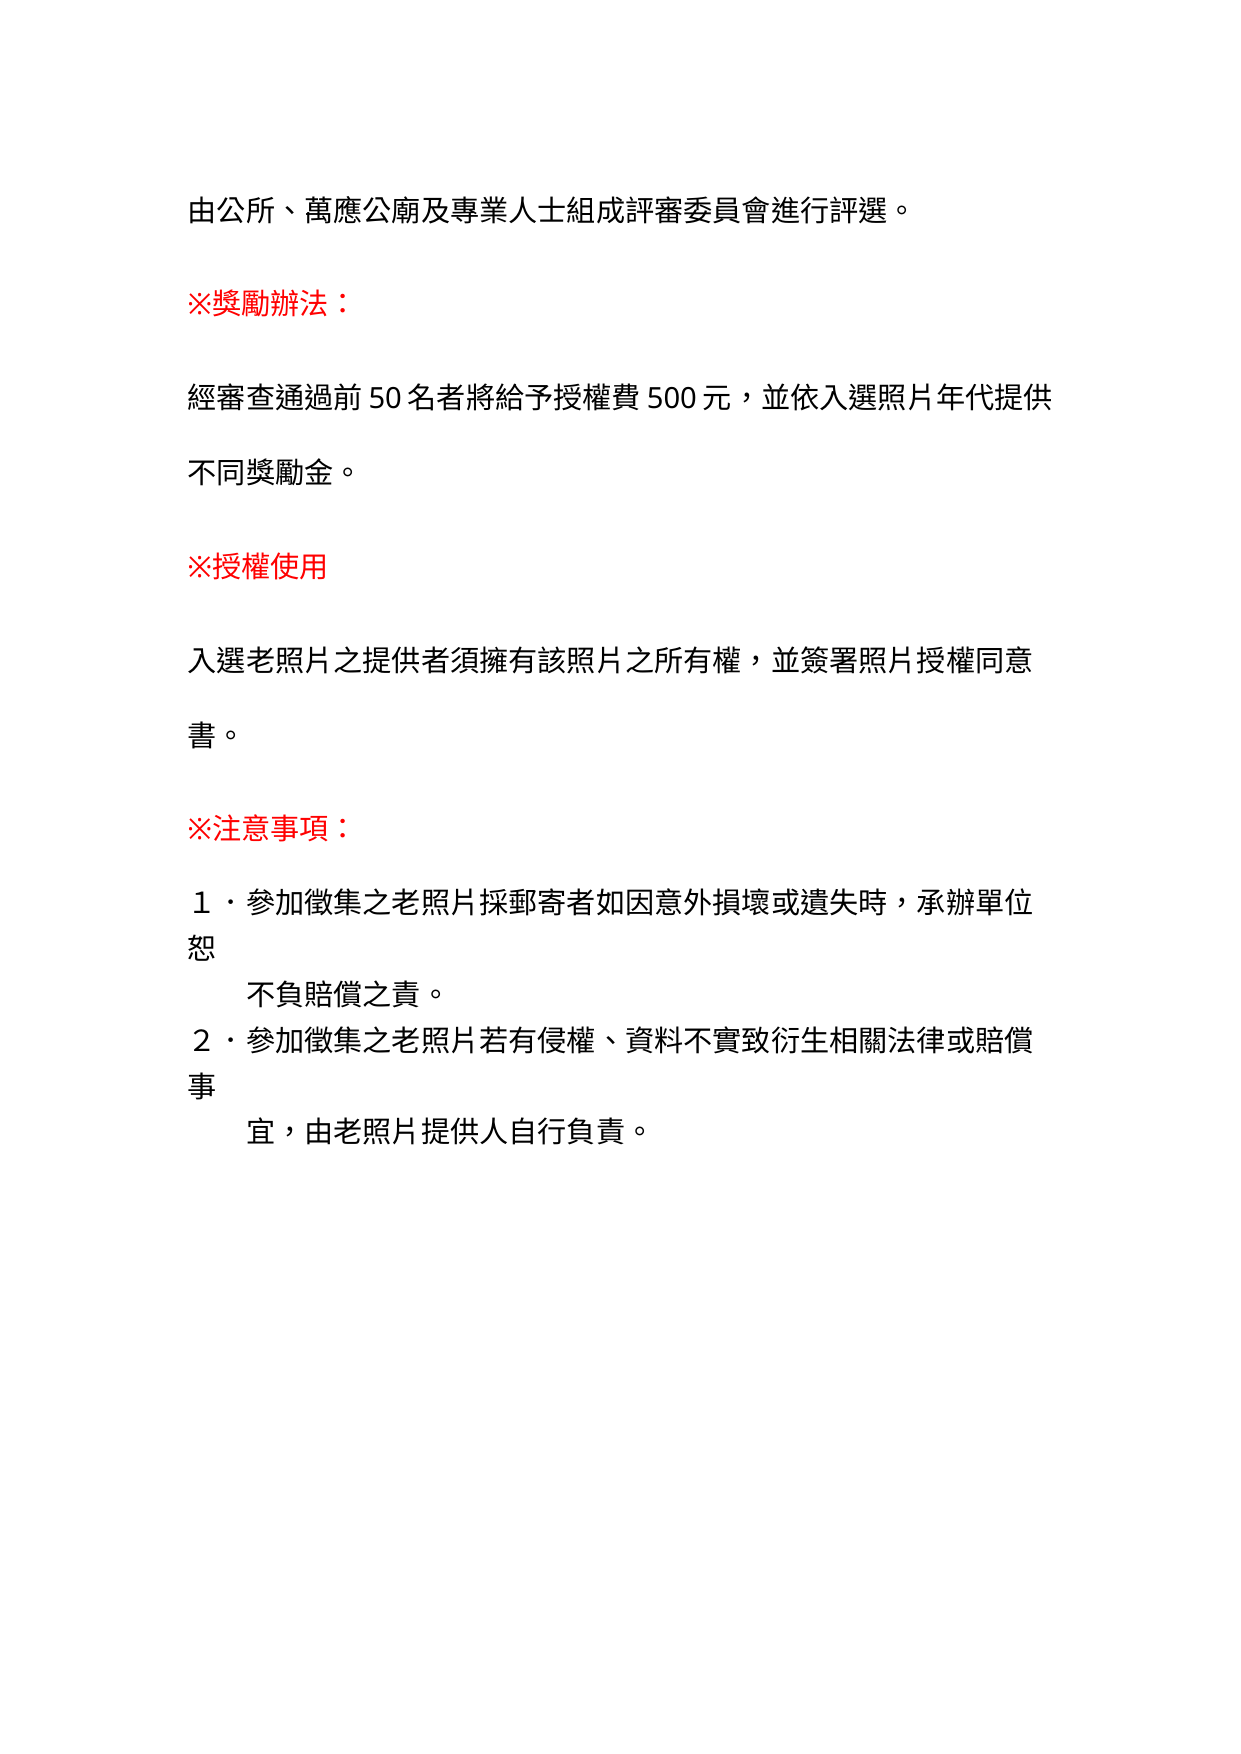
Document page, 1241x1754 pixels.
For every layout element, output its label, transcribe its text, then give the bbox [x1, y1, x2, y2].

text 經審查通過前50名者將給予授權費500元，並依入選照片年代提供不同獎勵金。 [187, 352, 1053, 502]
text １．參加徵集之老照片採郵寄者如因意外損壞或遺失時，承辦單位恕 [187, 877, 1053, 969]
text 入選老照片之提供者須擁有該照片之所有權，並簽署照片授權同意書。 [187, 614, 1053, 764]
text ２．參加徵集之老照片若有侵權、資料不實致衍生相關法律或賠償事 [187, 1014, 1053, 1106]
text ※獎勵辦法： [187, 258, 1053, 333]
text ※注意事項： [187, 783, 1053, 858]
text 宜，由老照片提供人自行負責。 [187, 1106, 1053, 1152]
text 不負賠償之責。 [187, 969, 1053, 1014]
text 由公所、萬應公廟及專業人士組成評審委員會進行評選。 [187, 164, 1053, 239]
text ※授權使用 [187, 521, 1053, 596]
